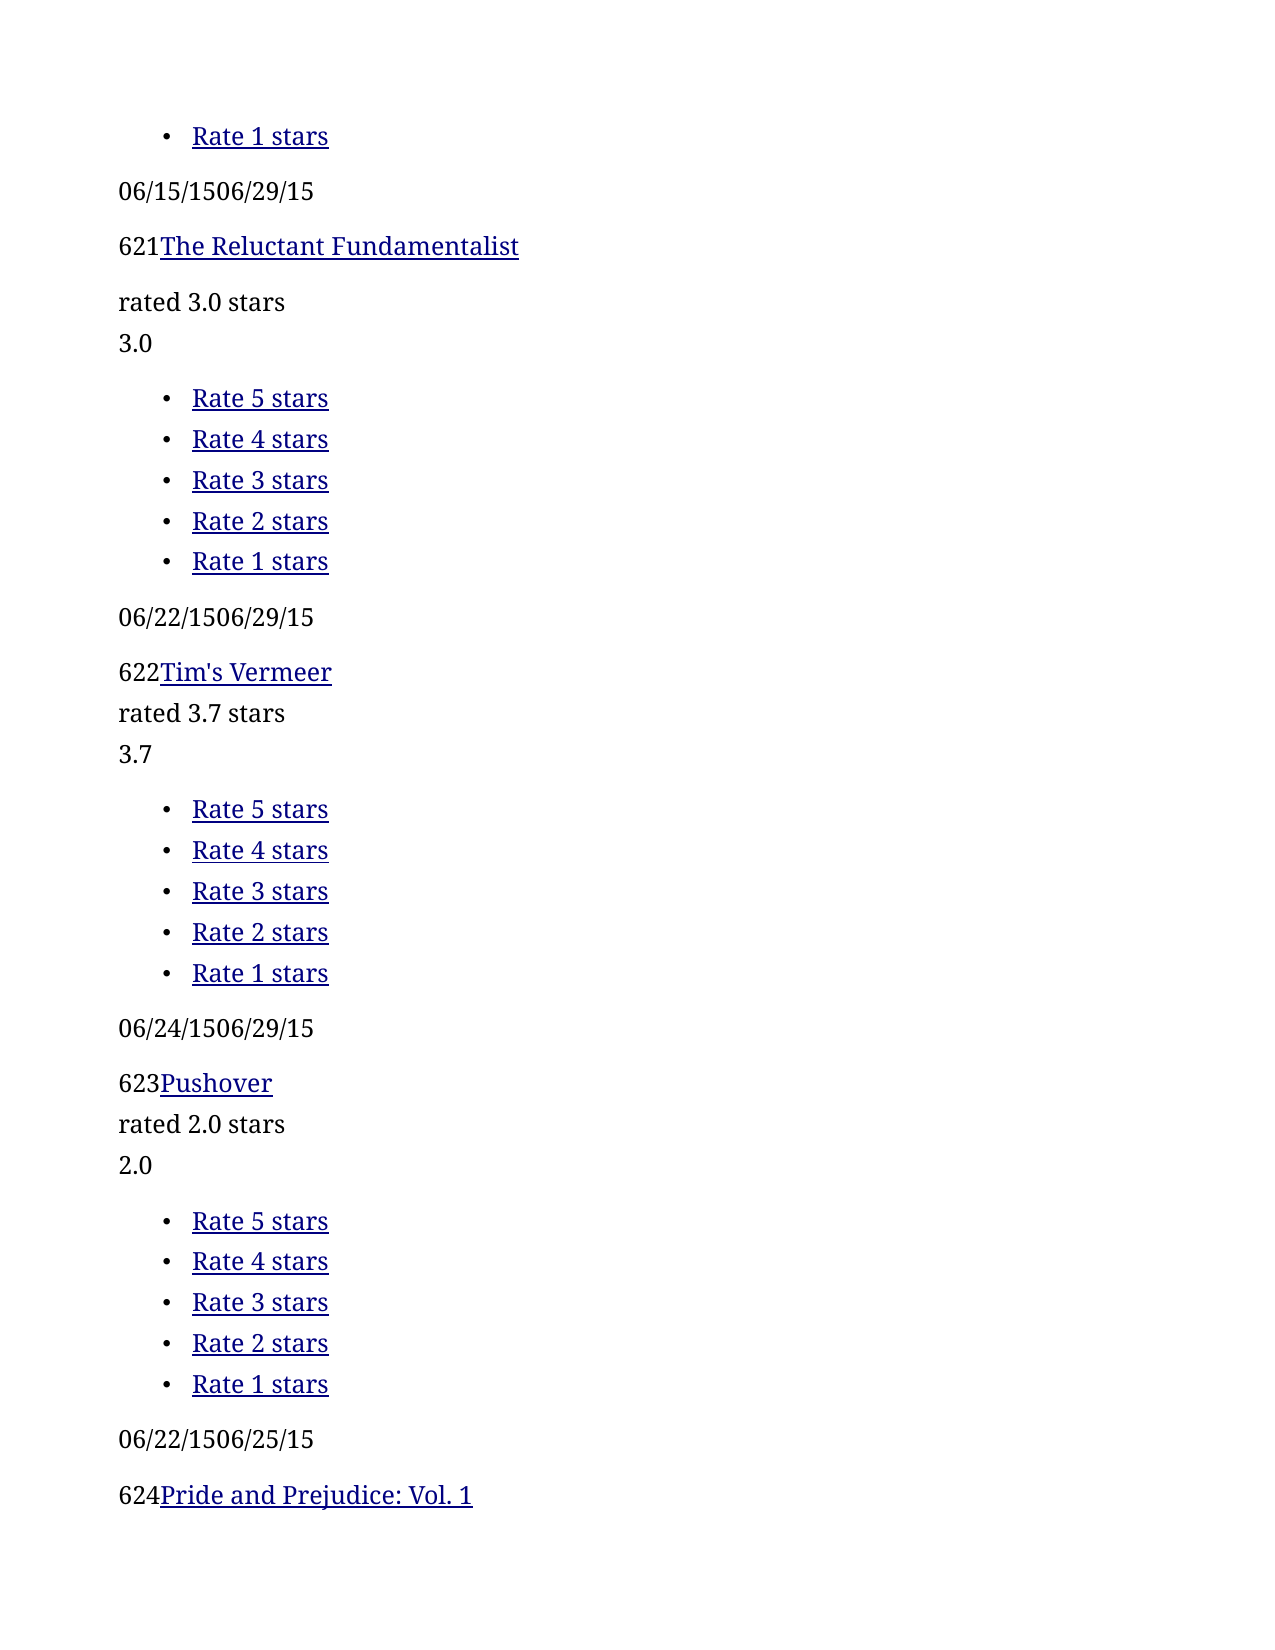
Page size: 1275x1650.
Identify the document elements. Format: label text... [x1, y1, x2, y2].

list Rate 5 stars [162, 792, 1157, 826]
text 3.7 [118, 736, 1157, 771]
list Rate 2 stars [162, 503, 1157, 537]
text rated 3.0 stars [118, 284, 1157, 318]
list Rate 3 stars [162, 462, 1157, 496]
list Rate 1 stars [162, 1366, 1157, 1401]
text rated 2.0 stars [118, 1107, 1157, 1141]
text 06/24/1506/29/15 [118, 1011, 1157, 1045]
list Rate 1 stars [162, 955, 1157, 989]
text 621The Reluctant Fundamentalist [118, 229, 1157, 263]
list Rate 5 stars [162, 381, 1157, 415]
list Rate 1 stars [162, 118, 1157, 152]
list Rate 4 stars [162, 421, 1157, 456]
list Rate 3 stars [162, 873, 1157, 908]
text 624Pride and Prejudice: Vol. 1 [118, 1477, 1157, 1511]
text 06/22/1506/25/15 [118, 1422, 1157, 1456]
text 3.0 [118, 325, 1157, 359]
list Rate 4 stars [162, 1244, 1157, 1278]
list Rate 5 stars [162, 1203, 1157, 1237]
text 622Tim's Vermeer [118, 655, 1157, 689]
list Rate 2 stars [162, 914, 1157, 948]
text rated 3.7 stars [118, 696, 1157, 730]
list Rate 2 stars [162, 1326, 1157, 1360]
text 06/15/1506/29/15 [118, 173, 1157, 208]
list Rate 3 stars [162, 1285, 1157, 1319]
list Rate 4 stars [162, 833, 1157, 867]
list Rate 1 stars [162, 544, 1157, 578]
text 623Pushover [118, 1066, 1157, 1100]
text 2.0 [118, 1148, 1157, 1182]
text 06/22/1506/29/15 [118, 599, 1157, 633]
